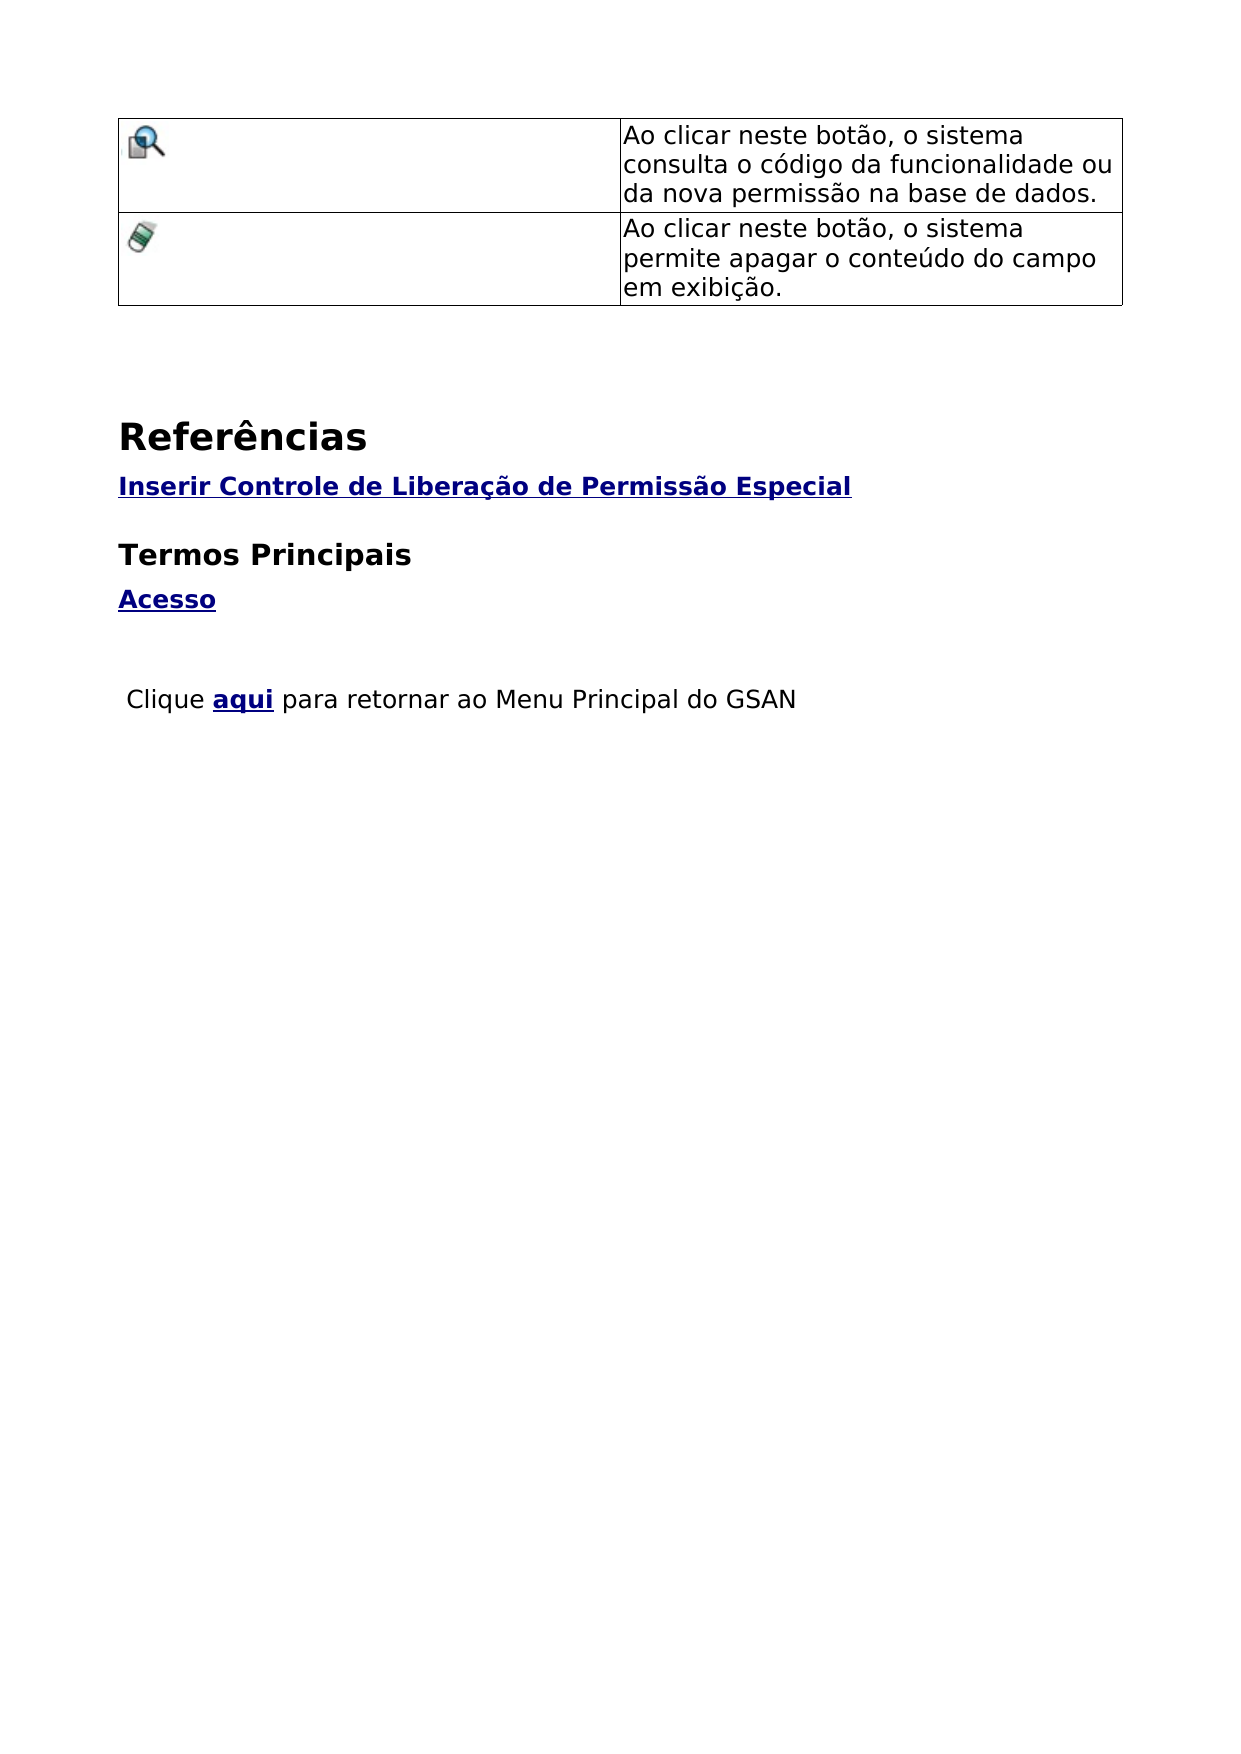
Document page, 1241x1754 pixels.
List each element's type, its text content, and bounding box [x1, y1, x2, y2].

table_cell Ao clicar neste botão, o sistema consulta o código da funcionalidade ou da nova permissão na base de dados. [621, 119, 1122, 212]
text Inserir Controle de Liberação de Permissão Especial [118, 472, 1122, 501]
table_cell [119, 119, 620, 212]
subtitle Termos Principais [118, 538, 1122, 572]
text Clique aqui para retornar ao Menu Principal do GSAN [118, 627, 1122, 714]
subtitle Referências [118, 416, 1122, 459]
picture [121, 121, 170, 165]
text Acesso [118, 585, 1122, 614]
table_cell Ao clicar neste botão, o sistema permite apagar o conteúdo do campo em exibição. [621, 213, 1122, 305]
table_cell [119, 213, 620, 305]
picture [121, 214, 160, 256]
